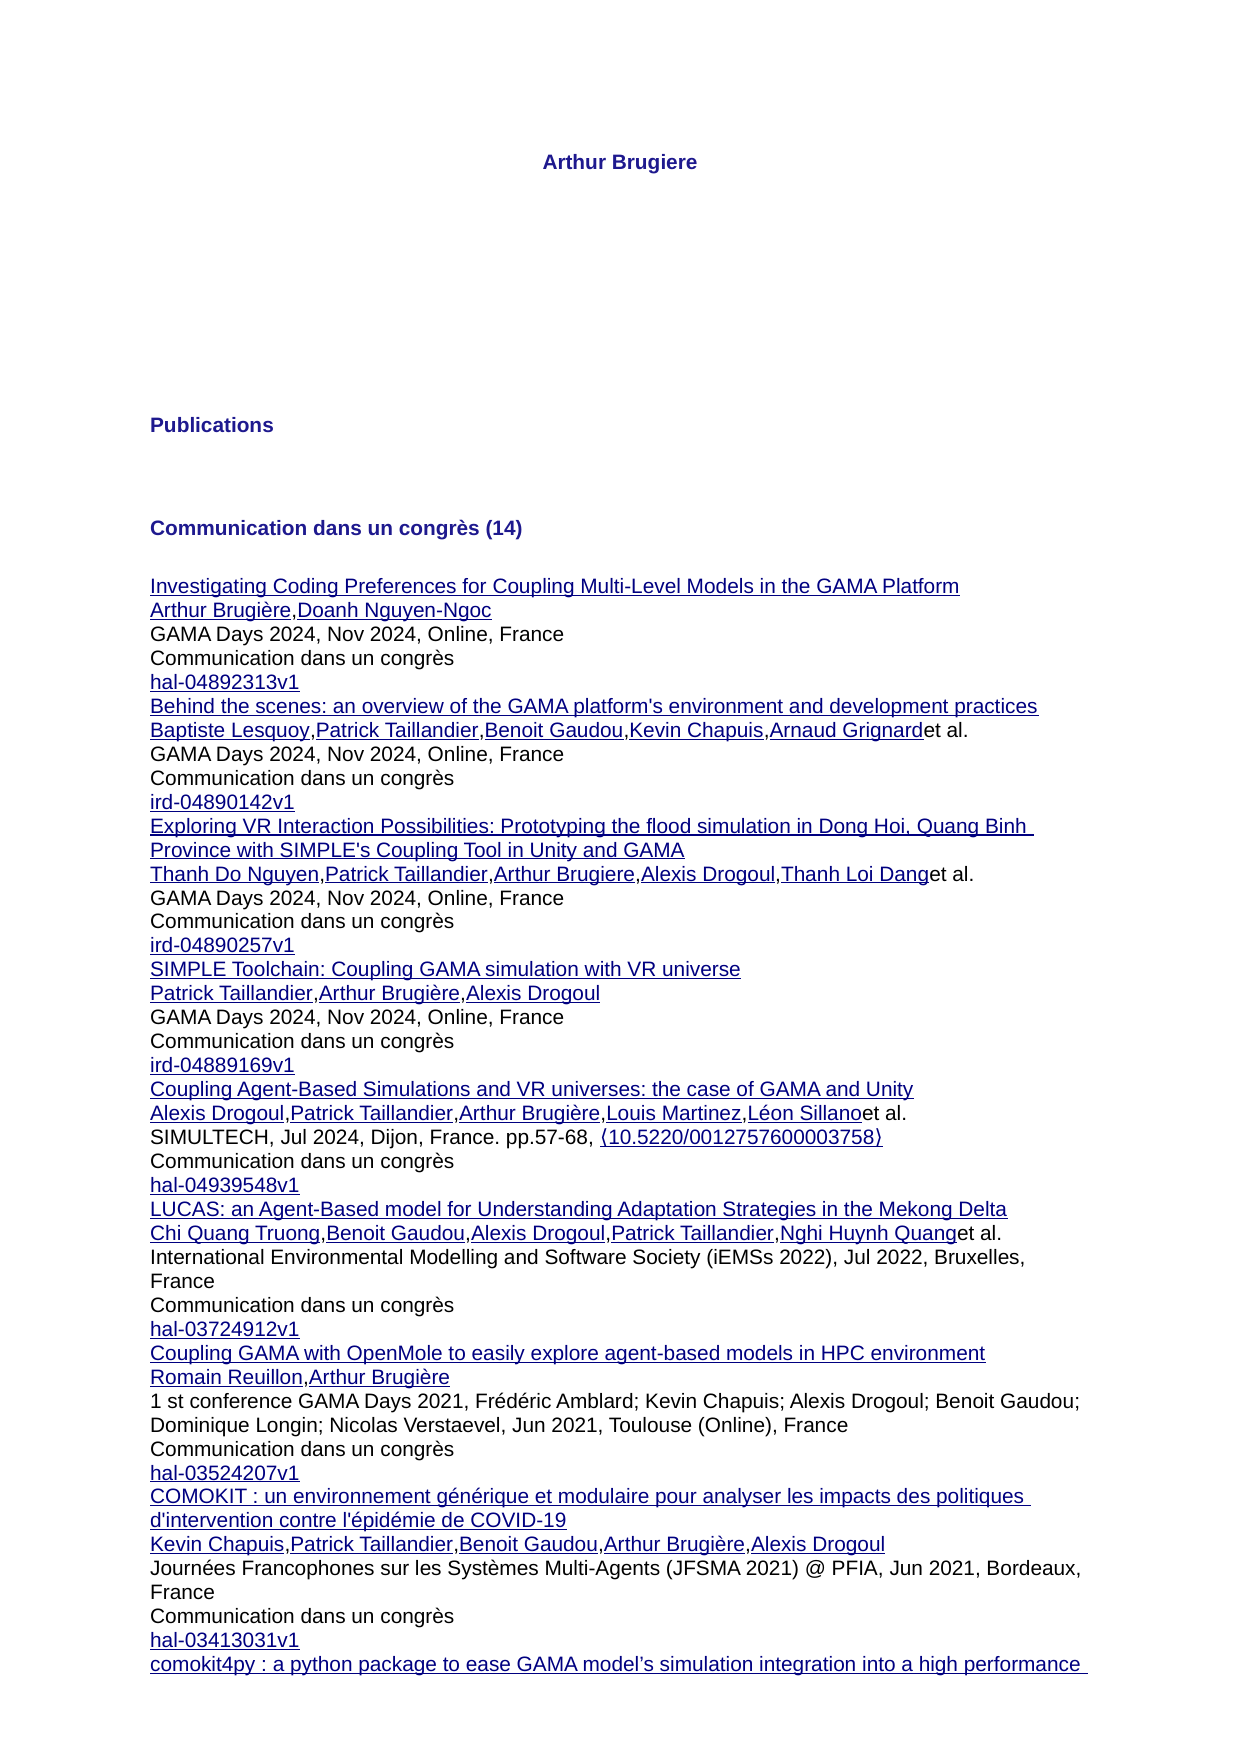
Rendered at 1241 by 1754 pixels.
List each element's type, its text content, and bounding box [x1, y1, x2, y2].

table_cell Coupling Agent-Based Simulations and VR universes: the case of GAMA and Unity Alexis Drogoul,Patrick Taillandier,Arthur Brugière,Louis Martinez,Léon Sillanoet al. SIMULTECH, Jul 2024, Dijon, France. pp.57-68, ⟨10.5220/0012757600003758⟩ Communication dans un congrès hal-04939548v1 [150, 1077, 1090, 1197]
subtitle Publications [150, 412, 1090, 436]
table_header Investigating Coding Preferences for Coupling Multi-Level Models in the GAMA Platform Arthur Brugière,Doanh Nguyen-Ngoc GAMA Days 2024, Nov 2024, Online, France Communication dans un congrès hal-04892313v1 [150, 574, 1090, 694]
table_cell Coupling GAMA with OpenMole to easily explore agent-based models in HPC environment Romain Reuillon,Arthur Brugière 1 st conference GAMA Days 2021, Frédéric Amblard; Kevin Chapuis; Alexis Drogoul; Benoit Gaudou; Dominique Longin; Nicolas Verstaevel, Jun 2021, Toulouse (Online), France Communication dans un congrès hal-03524207v1 [150, 1341, 1090, 1484]
subtitle Communication dans un congrès (14) [150, 516, 1090, 539]
table_cell comokit4py : a python package to ease GAMA model’s simulation integration into a high performance [150, 1652, 1090, 1676]
subtitle Arthur Brugiere [150, 150, 1090, 174]
table_cell Behind the scenes: an overview of the GAMA platform's environment and development practices Baptiste Lesquoy,Patrick Taillandier,Benoit Gaudou,Kevin Chapuis,Arnaud Grignardet al. GAMA Days 2024, Nov 2024, Online, France Communication dans un congrès ird-04890142v1 [150, 694, 1090, 813]
table_cell SIMPLE Toolchain: Coupling GAMA simulation with VR universe Patrick Taillandier,Arthur Brugière,Alexis Drogoul GAMA Days 2024, Nov 2024, Online, France Communication dans un congrès ird-04889169v1 [150, 957, 1090, 1077]
table_cell COMOKIT : un environnement générique et modulaire pour analyser les impacts des politiques d'intervention contre l'épidémie de COVID-19 Kevin Chapuis,Patrick Taillandier,Benoit Gaudou,Arthur Brugière,Alexis Drogoul Journées Francophones sur les Systèmes Multi-Agents (JFSMA 2021) @ PFIA, Jun 2021, Bordeaux, France Communication dans un congrès hal-03413031v1 [150, 1484, 1090, 1652]
table_cell Exploring VR Interaction Possibilities: Prototyping the flood simulation in Dong Hoi, Quang Binh Province with SIMPLE's Coupling Tool in Unity and GAMA Thanh Do Nguyen,Patrick Taillandier,Arthur Brugiere,Alexis Drogoul,Thanh Loi Danget al. GAMA Days 2024, Nov 2024, Online, France Communication dans un congrès ird-04890257v1 [150, 814, 1090, 957]
table_cell LUCAS: an Agent-Based model for Understanding Adaptation Strategies in the Mekong Delta Chi Quang Truong,Benoit Gaudou,Alexis Drogoul,Patrick Taillandier,Nghi Huynh Quanget al. International Environmental Modelling and Software Society (iEMSs 2022), Jul 2022, Bruxelles, France Communication dans un congrès hal-03724912v1 [150, 1197, 1090, 1341]
